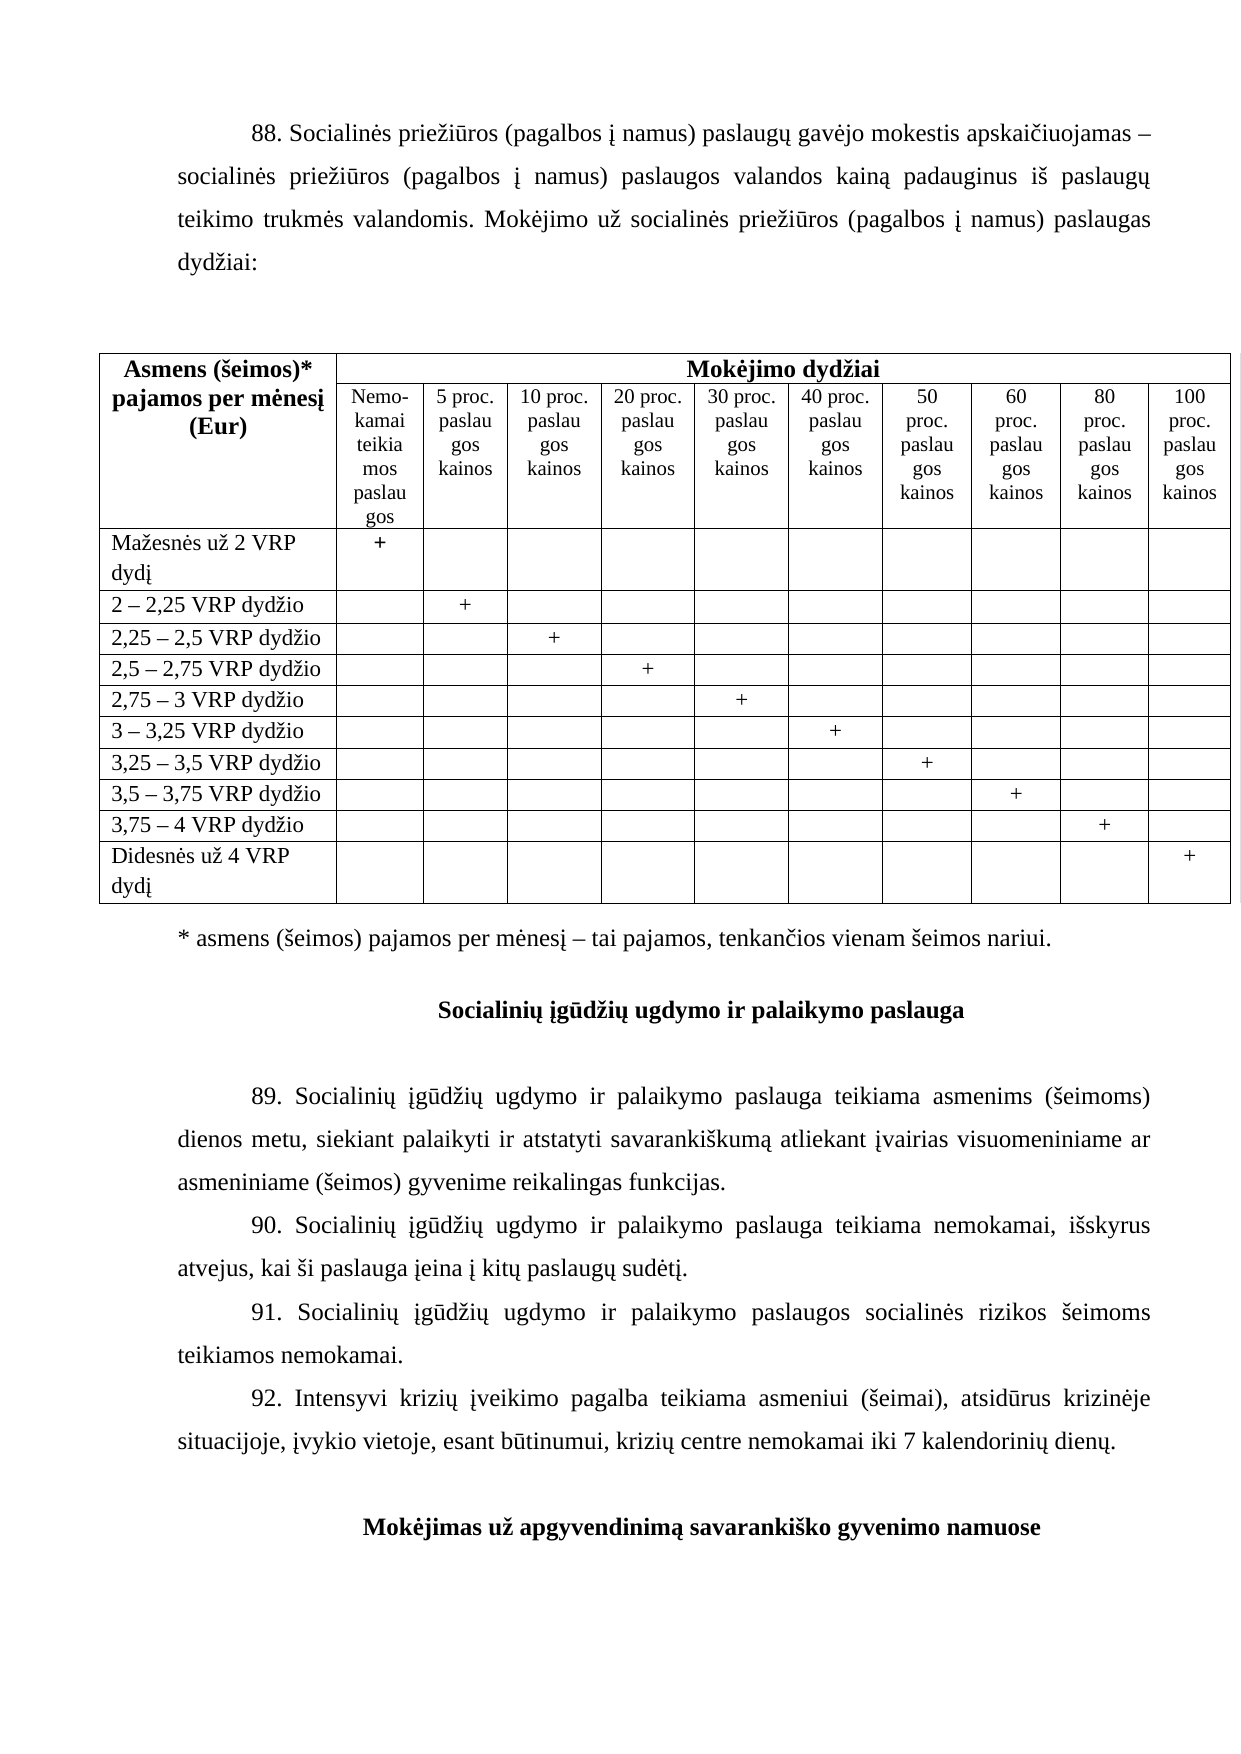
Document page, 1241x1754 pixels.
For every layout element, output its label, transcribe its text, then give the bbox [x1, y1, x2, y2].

table_cell [337, 624, 423, 654]
table_cell [337, 811, 423, 841]
table_cell [972, 591, 1060, 622]
text 88. Socialinės priežiūros (pagalbos į namus) paslaugų gavėjo mokestis apskaičiuojamas –socialinės priežiūros (pagalbos į namus) paslaugos valandos kainą padauginus iš paslaugų teikimo trukmės valandomis. Mokėjimo už socialinės priežiūros (pagalbos į namus) paslaugas dydžiai: [177, 118, 1152, 276]
table_cell [508, 655, 601, 685]
table_cell [424, 686, 507, 716]
table_cell [508, 811, 601, 841]
table_cell + [337, 529, 423, 589]
table_cell + [883, 749, 971, 779]
table_cell [789, 591, 882, 622]
table_cell + [695, 686, 788, 716]
table_cell [602, 811, 694, 841]
table_cell [883, 717, 971, 747]
table_cell [695, 655, 788, 685]
table_cell [883, 591, 971, 622]
table_cell [424, 717, 507, 747]
table_cell [789, 780, 882, 810]
table_cell 40 proc. paslau gos kainos [789, 384, 882, 528]
table_cell [508, 686, 601, 716]
table_cell [1061, 624, 1148, 654]
table_cell [883, 529, 971, 589]
table_cell [972, 529, 1060, 589]
table_cell [695, 717, 788, 747]
table_cell [972, 717, 1060, 747]
table_cell [695, 842, 788, 903]
table_cell [508, 780, 601, 810]
table_cell [789, 842, 882, 903]
table_cell [602, 624, 694, 654]
table_cell [789, 686, 882, 716]
table_cell 5 proc. paslau gos kainos [424, 384, 507, 528]
text 92. Intensyvi krizių įveikimo pagalba teikiama asmeniui (šeimai), atsidūrus krizinėje situacijoje, įvykio vietoje, esant būtinumui, krizių centre nemokamai iki 7 kalendorinių dienų. [177, 1383, 1152, 1455]
table_cell [1149, 811, 1230, 841]
table_cell 20 proc. paslau gos kainos [602, 384, 694, 528]
text * asmens (šeimos) pajamos per mėnesį – tai pajamos, tenkančios vienam šeimos nariui. [177, 923, 1152, 952]
table_cell [972, 842, 1060, 903]
table_cell [602, 780, 694, 810]
table_cell [1061, 780, 1148, 810]
table_cell + [424, 591, 507, 622]
table_cell 2 – 2,25 VRP dydžio [100, 591, 336, 622]
table_cell [695, 749, 788, 779]
table_cell [883, 624, 971, 654]
table_cell [424, 842, 507, 903]
table_cell [1149, 780, 1230, 810]
table_cell [695, 780, 788, 810]
table_cell [337, 780, 423, 810]
table_cell [695, 529, 788, 589]
table_cell [337, 591, 423, 622]
table_cell [337, 749, 423, 779]
table_cell [972, 811, 1060, 841]
table_cell [337, 686, 423, 716]
table_cell [602, 842, 694, 903]
table_cell [789, 811, 882, 841]
table_cell 3,25 – 3,5 VRP dydžio [100, 749, 336, 779]
table_cell [1061, 591, 1148, 622]
table_cell [789, 749, 882, 779]
table_cell [1061, 529, 1148, 589]
table_cell [1149, 624, 1230, 654]
table_cell [789, 655, 882, 685]
table_cell [695, 811, 788, 841]
table_header Asmens (šeimos)* pajamos per mėnesį (Eur) [100, 354, 336, 528]
table_cell [1149, 717, 1230, 747]
table_cell [337, 655, 423, 685]
table_cell [337, 717, 423, 747]
table_cell [602, 529, 694, 589]
table_cell [424, 780, 507, 810]
table_cell [789, 529, 882, 589]
table_cell [1061, 655, 1148, 685]
table_cell [972, 749, 1060, 779]
table_cell 2,25 – 2,5 VRP dydžio [100, 624, 336, 654]
text 89. Socialinių įgūdžių ugdymo ir palaikymo paslauga teikiama asmenims (šeimoms) dienos metu, siekiant palaikyti ir atstatyti savarankiškumą atliekant įvairias visuomeniniame ar asmeniniame (šeimos) gyvenime reikalingas funkcijas. [177, 1081, 1152, 1196]
table_cell 2,75 – 3 VRP dydžio [100, 686, 336, 716]
table_cell 30 proc. paslau gos kainos [695, 384, 788, 528]
table_cell [1149, 749, 1230, 779]
table_cell [508, 842, 601, 903]
table_cell [695, 624, 788, 654]
table_cell [883, 780, 971, 810]
table_cell [789, 624, 882, 654]
table_cell [1149, 686, 1230, 716]
table_cell 60 proc. paslau gos kainos [972, 384, 1060, 528]
table_cell [424, 624, 507, 654]
text 91. Socialinių įgūdžių ugdymo ir palaikymo paslaugos socialinės rizikos šeimoms teikiamos nemokamai. [177, 1297, 1152, 1368]
table_cell [508, 749, 601, 779]
table_cell [508, 717, 601, 747]
table_cell [424, 749, 507, 779]
table_header Mokėjimo dydžiai [337, 354, 1230, 383]
table_cell [1061, 842, 1148, 903]
table_cell 50 proc. paslau gos kainos [883, 384, 971, 528]
table_cell [1061, 717, 1148, 747]
table_cell + [508, 624, 601, 654]
table_cell + [1149, 842, 1230, 903]
table_cell Didesnės už 4 VRP dydį [100, 842, 336, 903]
table_header + [1231, 353, 1240, 903]
table_cell Nemo-kamai teikia mos paslau gos [337, 384, 423, 528]
table_cell [972, 686, 1060, 716]
table_cell [1061, 686, 1148, 716]
table_cell [883, 811, 971, 841]
table_cell [883, 842, 971, 903]
table_cell + [789, 717, 882, 747]
table_cell [972, 624, 1060, 654]
table_cell 3,75 – 4 VRP dydžio [100, 811, 336, 841]
table_cell [602, 749, 694, 779]
table_cell [602, 686, 694, 716]
table_cell [883, 686, 971, 716]
table_cell [508, 529, 601, 589]
table_cell 3 – 3,25 VRP dydžio [100, 717, 336, 747]
table_cell [1061, 749, 1148, 779]
table_cell [337, 842, 423, 903]
table_cell + [1061, 811, 1148, 841]
text 90. Socialinių įgūdžių ugdymo ir palaikymo paslauga teikiama nemokamai, išskyrus atvejus, kai ši paslauga įeina į kitų paslaugų sudėtį. [177, 1210, 1152, 1282]
table_cell [1149, 529, 1230, 589]
table_cell 3,5 – 3,75 VRP dydžio [100, 780, 336, 810]
table_cell [695, 591, 788, 622]
table_cell + [972, 780, 1060, 810]
table_cell 10 proc. paslau gos kainos [508, 384, 601, 528]
table_cell + [602, 655, 694, 685]
table_cell [424, 529, 507, 589]
text Socialinių įgūdžių ugdymo ir palaikymo paslauga [177, 995, 1152, 1023]
table_cell [424, 655, 507, 685]
table_cell 80 proc. paslau gos kainos [1061, 384, 1148, 528]
table_cell 2,5 – 2,75 VRP dydžio [100, 655, 336, 685]
text Mokėjimas už apgyvendinimą savarankiško gyvenimo namuose [177, 1512, 1152, 1541]
table_cell Mažesnės už 2 VRP dydį [100, 529, 336, 589]
table_cell 100 proc. paslaugos kainos [1149, 384, 1230, 528]
table_cell [972, 655, 1060, 685]
table_cell [508, 591, 601, 622]
table_cell [424, 811, 507, 841]
table_cell [602, 591, 694, 622]
table_cell [1149, 655, 1230, 685]
table_cell [1149, 591, 1230, 622]
table_cell [883, 655, 971, 685]
table_cell [602, 717, 694, 747]
